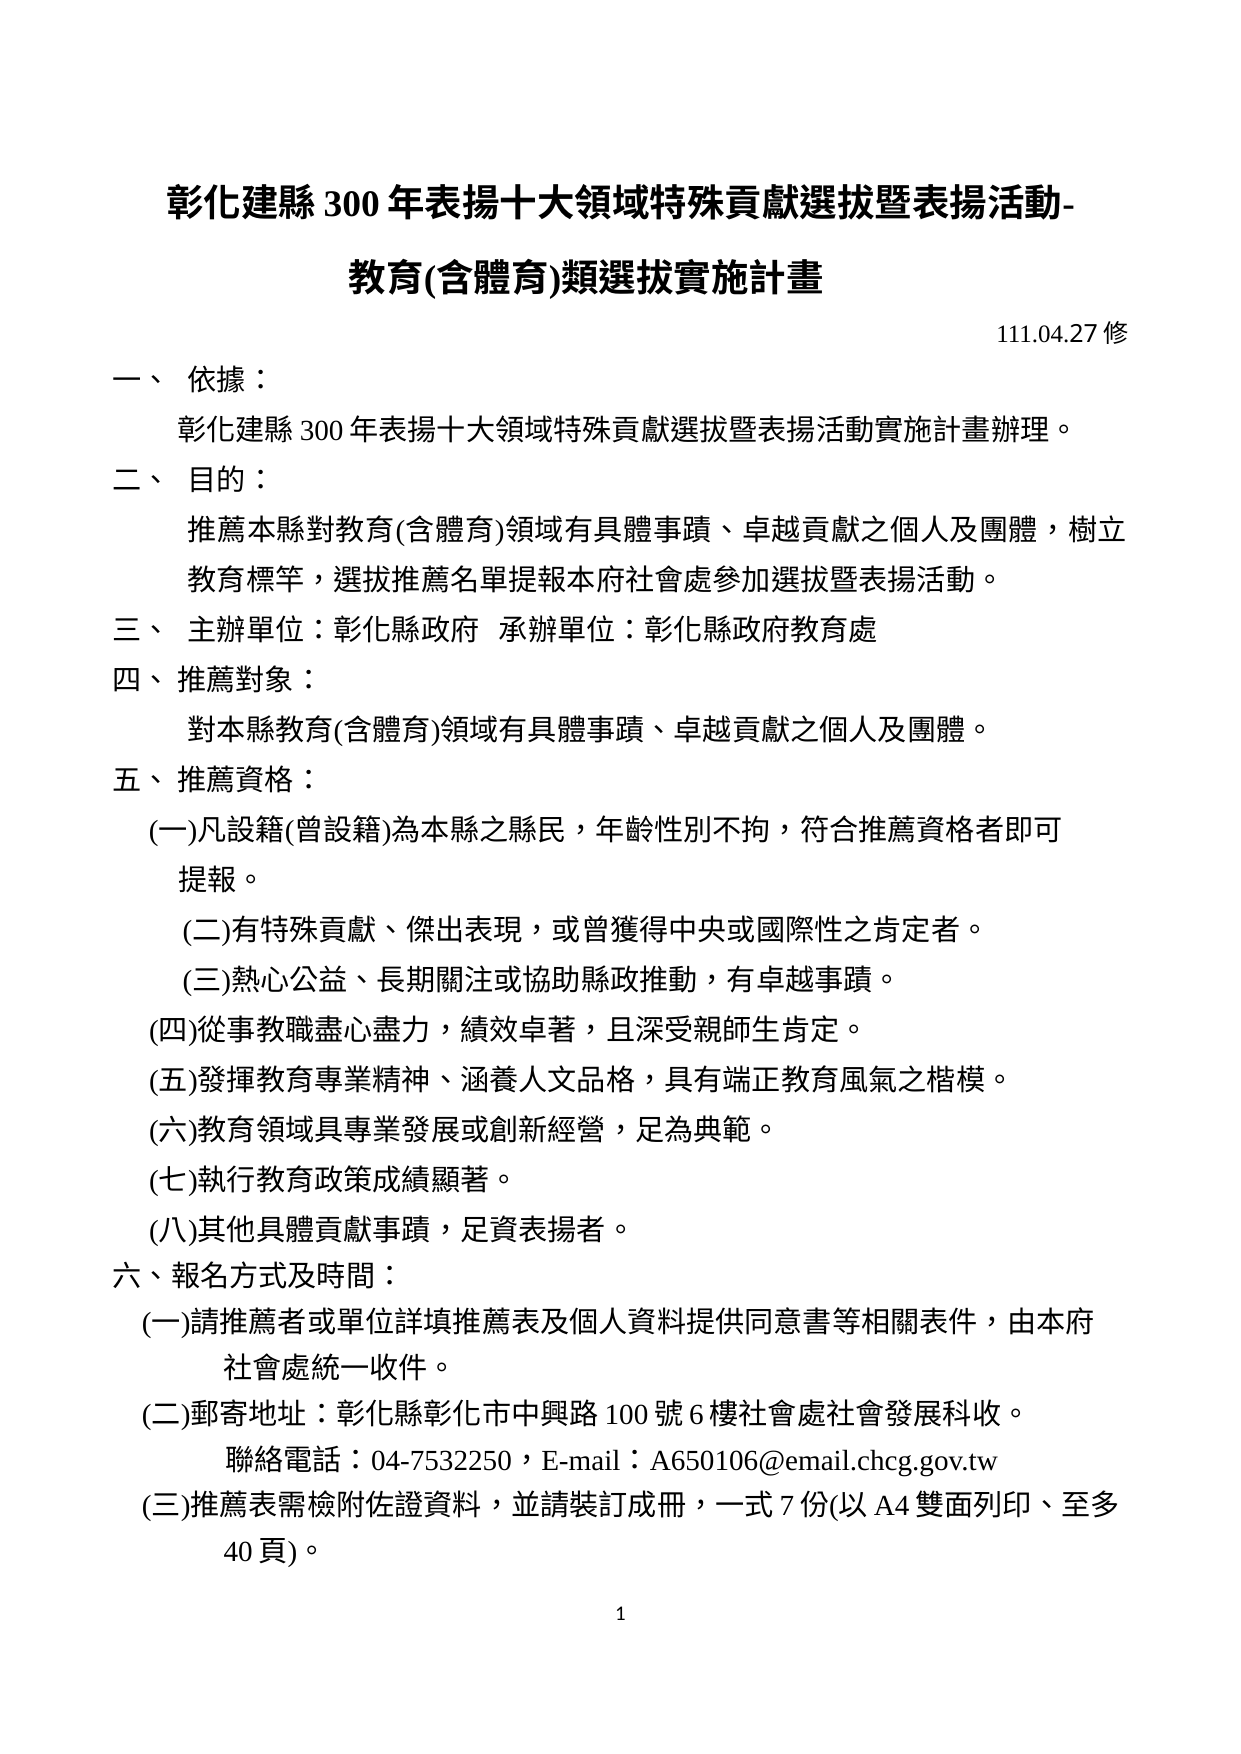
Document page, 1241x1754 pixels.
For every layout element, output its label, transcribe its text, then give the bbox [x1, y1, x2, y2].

text 聯絡電話：04-7532250，E-mail：A650106@email.chcg.gov.tw [225, 1433, 1128, 1479]
list 推薦本縣對教育(含體育)領域有具體事蹟、卓越貢獻之個人及團體，樹立 教育標竿，選拔推薦名單提報本府社會處參加選拔暨表揚活動。 [187, 500, 1128, 600]
text (七)執行教育政策成績顯著。 [112, 1150, 1128, 1200]
text (四)從事教職盡心盡力，績效卓著，且深受親師生肯定。 [112, 1000, 1128, 1050]
text (三)推薦表需檢附佐證資料，並請裝訂成冊，一式7份(以A4雙面列印、至多40頁)。 [112, 1479, 1128, 1571]
text 教育(含體育)類選拔實施計畫 [112, 237, 1128, 312]
text 四、 推薦對象： [112, 650, 1128, 700]
list 對本縣教育(含體育)領域有具體事蹟、卓越貢獻之個人及團體。 [187, 700, 1128, 750]
text (一)凡設籍(曾設籍)為本縣之縣民，年齡性別不拘，符合推薦資格者即可 [112, 800, 1128, 850]
text 六、報名方式及時間： [112, 1250, 1128, 1296]
text (二)有特殊貢獻、傑出表現，或曾獲得中央或國際性之肯定者。 [175, 900, 1128, 950]
text (一)請推薦者或單位詳填推薦表及個人資料提供同意書等相關表件，由本府 社會處統一收件。 [112, 1296, 1128, 1387]
text 五、 推薦資格： [112, 750, 1128, 800]
text (六)教育領域具專業發展或創新經營，足為典範。 [112, 1100, 1128, 1150]
text 111.04.27修 [112, 312, 1128, 350]
list 依據： [112, 350, 1128, 400]
list 彰化建縣300年表揚十大領域特殊貢獻選拔暨表揚活動實施計畫辦理。 [162, 400, 1128, 450]
text 提報。 [112, 850, 1128, 900]
text (二)郵寄地址：彰化縣彰化市中興路100號6樓社會處社會發展科收。 [112, 1387, 1128, 1433]
text 彰化建縣300年表揚十大領域特殊貢獻選拔暨表揚活動- [112, 162, 1128, 237]
list 目的： [112, 450, 1128, 500]
list 主辦單位：彰化縣政府 承辦單位：彰化縣政府教育處 [112, 600, 1128, 650]
text (三)熱心公益、長期關注或協助縣政推動，有卓越事蹟。 [175, 950, 1128, 1000]
text (八)其他具體貢獻事蹟，足資表揚者。 [112, 1200, 1128, 1250]
text (五)發揮教育專業精神、涵養人文品格，具有端正教育風氣之楷模。 [112, 1050, 1128, 1100]
